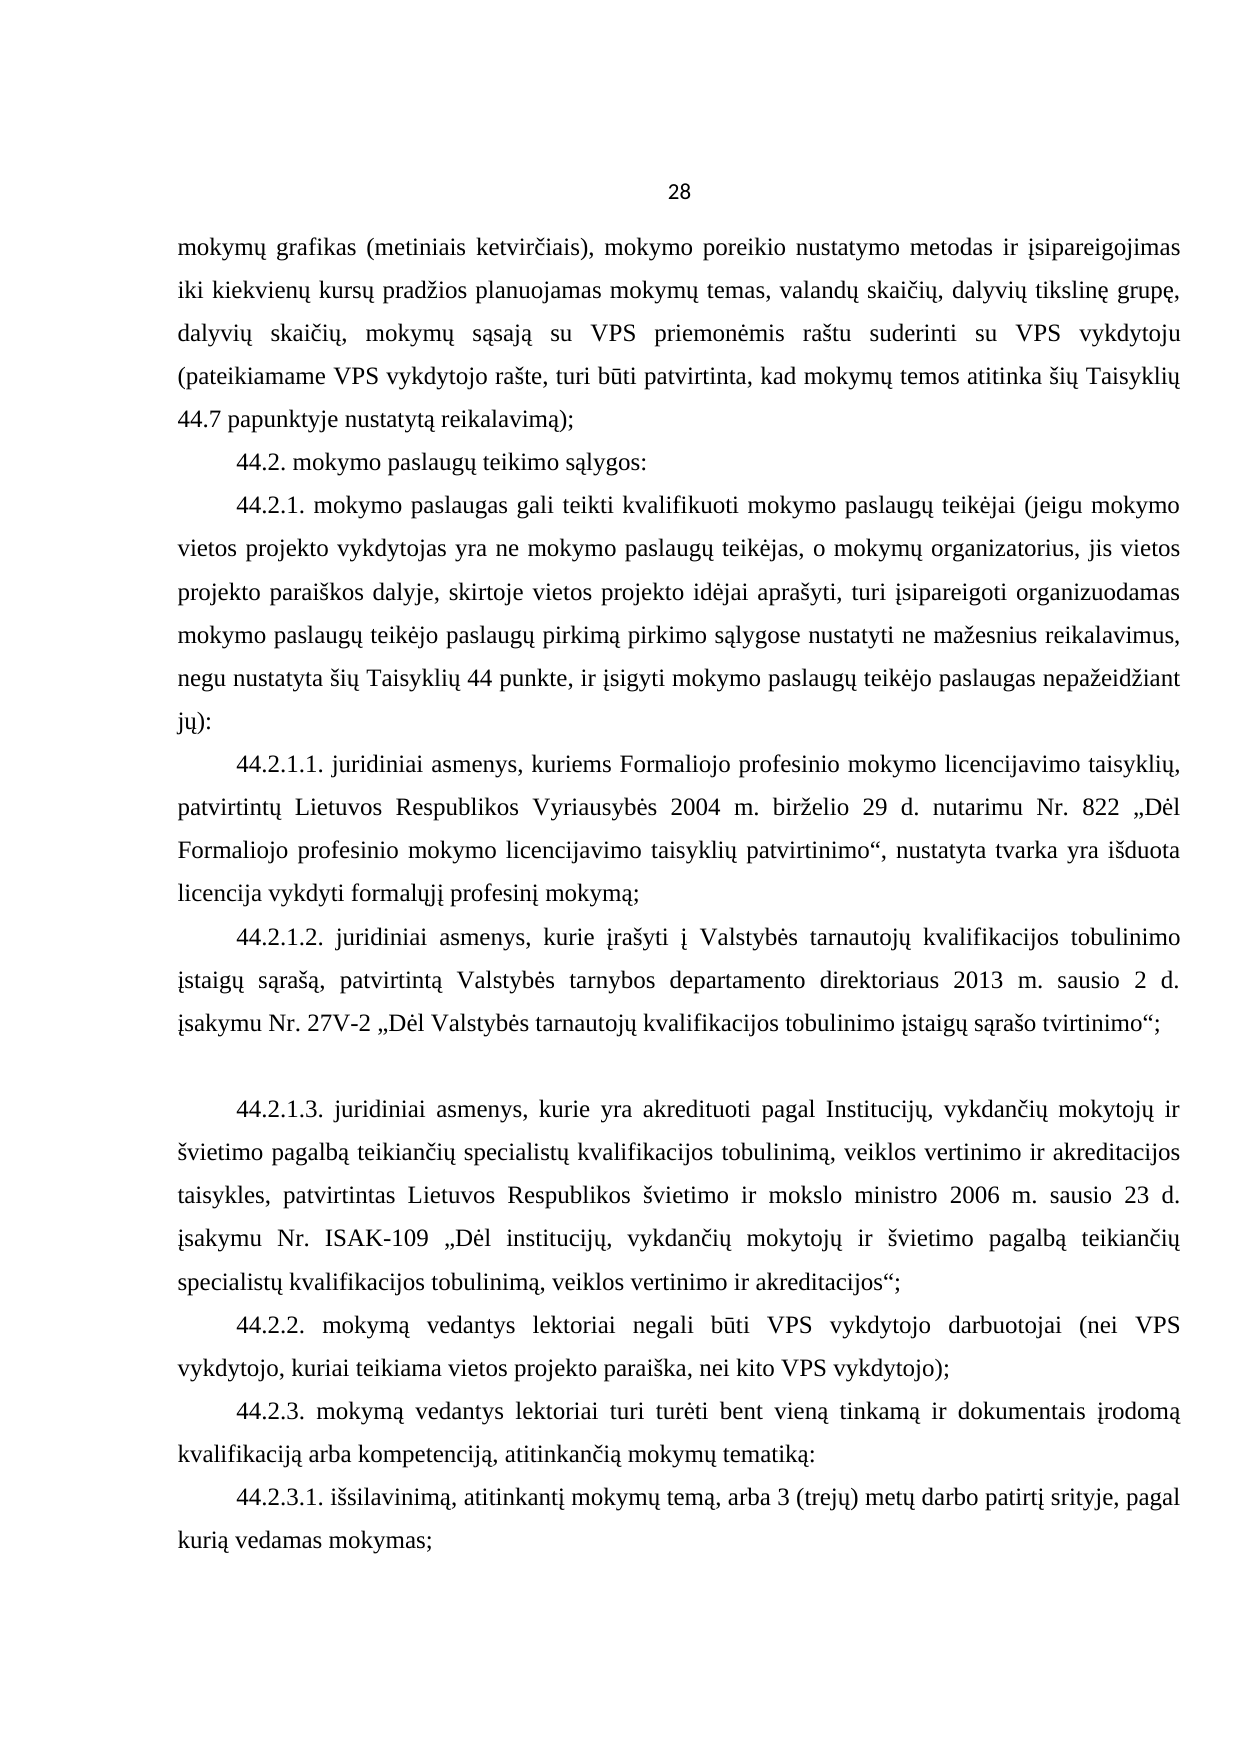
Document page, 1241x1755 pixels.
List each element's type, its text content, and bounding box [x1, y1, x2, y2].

text 44.2. mokymo paslaugų teikimo sąlygos: [177, 447, 1181, 476]
text mokymų grafikas (metiniais ketvirčiais), mokymo poreikio nustatymo metodas ir įsipareigojimas iki kiekvienų kursų pradžios planuojamas mokymų temas, valandų skaičių, dalyvių tikslinę grupę, dalyvių skaičių, mokymų sąsają su VPS priemonėmis raštu suderinti su VPS vykdytoju (pateikiamame VPS vykdytojo rašte, turi būti patvirtinta, kad mokymų temos atitinka šių Taisyklių 44.7 papunktyje nustatytą reikalavimą); [177, 232, 1181, 433]
text 44.2.2. mokymą vedantys lektoriai negali būti VPS vykdytojo darbuotojai (nei VPS vykdytojo, kuriai teikiama vietos projekto paraiška, nei kito VPS vykdytojo); [177, 1310, 1181, 1382]
text 44.2.3. mokymą vedantys lektoriai turi turėti bent vieną tinkamą ir dokumentais įrodomą kvalifikaciją arba kompetenciją, atitinkančią mokymų tematiką: [177, 1396, 1181, 1468]
text 44.2.1.1. juridiniai asmenys, kuriems Formaliojo profesinio mokymo licencijavimo taisyklių, patvirtintų Lietuvos Respublikos Vyriausybės 2004 m. birželio 29 d. nutarimu Nr. 822 „Dėl Formaliojo profesinio mokymo licencijavimo taisyklių patvirtinimo“, nustatyta tvarka yra išduota licencija vykdyti formalųjį profesinį mokymą; [177, 749, 1181, 907]
text 44.2.1.3. juridiniai asmenys, kurie yra akredituoti pagal Institucijų, vykdančių mokytojų ir švietimo pagalbą teikiančių specialistų kvalifikacijos tobulinimą, veiklos vertinimo ir akreditacijos taisykles, patvirtintas Lietuvos Respublikos švietimo ir mokslo ministro 2006 m. sausio 23 d. įsakymu Nr. ISAK-109 „Dėl institucijų, vykdančių mokytojų ir švietimo pagalbą teikiančių specialistų kvalifikacijos tobulinimą, veiklos vertinimo ir akreditacijos“; [177, 1094, 1181, 1295]
text 44.2.3.1. išsilavinimą, atitinkantį mokymų temą, arba 3 (trejų) metų darbo patirtį srityje, pagal kurią vedamas mokymas; [177, 1482, 1181, 1554]
text 44.2.1.2. juridiniai asmenys, kurie įrašyti į Valstybės tarnautojų kvalifikacijos tobulinimo įstaigų sąrašą, patvirtintą Valstybės tarnybos departamento direktoriaus 2013 m. sausio 2 d. įsakymu Nr. 27V-2 „Dėl Valstybės tarnautojų kvalifikacijos tobulinimo įstaigų sąrašo tvirtinimo“; [177, 922, 1181, 1037]
text 44.2.1. mokymo paslaugas gali teikti kvalifikuoti mokymo paslaugų teikėjai (jeigu mokymo vietos projekto vykdytojas yra ne mokymo paslaugų teikėjas, o mokymų organizatorius, jis vietos projekto paraiškos dalyje, skirtoje vietos projekto idėjai aprašyti, turi įsipareigoti organizuodamas mokymo paslaugų teikėjo paslaugų pirkimą pirkimo sąlygose nustatyti ne mažesnius reikalavimus, negu nustatyta šių Taisyklių 44 punkte, ir įsigyti mokymo paslaugų teikėjo paslaugas nepažeidžiant jų): [177, 490, 1181, 735]
